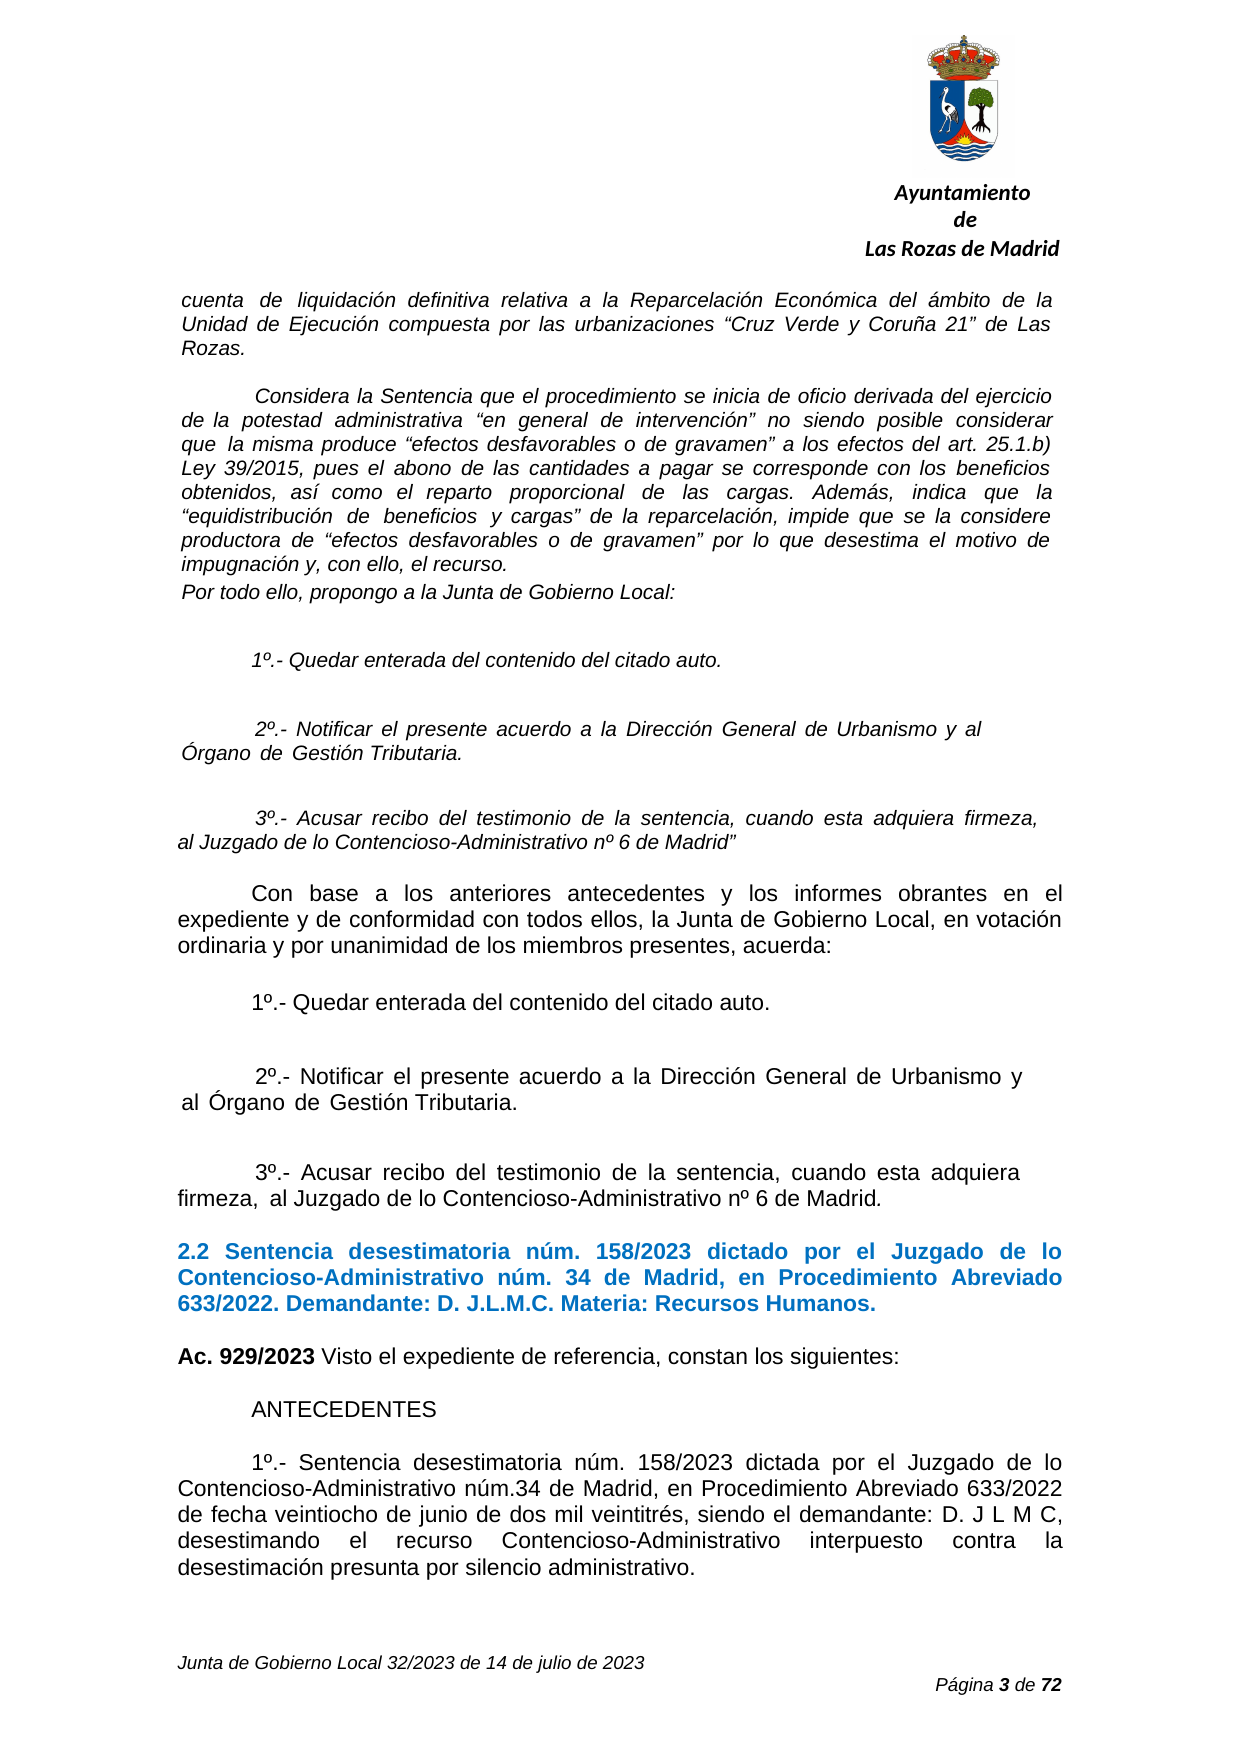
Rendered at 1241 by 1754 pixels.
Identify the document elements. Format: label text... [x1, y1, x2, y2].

text 3º.- Acusar recibo del testimonio de la sentencia, cuando esta adquiera firmeza, al Juzgado de lo Contencioso-Administrativo nº 6 de Madrid” [177, 806, 1063, 853]
text Ac. 929/2023 Visto el expediente de referencia, constan los siguientes: [177, 1343, 1063, 1369]
text 3º.- Acusar recibo del testimonio de la sentencia, cuando esta adquiera firmeza, al Juzgado de lo Contencioso-Administrativo nº 6 de Madrid. [177, 1158, 1063, 1211]
text 2º.- Notificar el presente acuerdo a la Dirección General de Urbanismo y al Órgano de Gestión Tributaria. [181, 1063, 1049, 1116]
text 2º.- Notificar el presente acuerdo a la Dirección General de Urbanismo y al Órgano de Gestión Tributaria. [181, 717, 1049, 765]
text 1º.- Quedar enterada del contenido del citado auto. [181, 648, 756, 672]
text 2.2 Sentencia desestimatoria núm. 158/2023 dictado por el Juzgado de lo Contencioso-Administrativo núm. 34 de Madrid, en Procedimiento Abreviado 633/2022. Demandante: D. J.L.M.C. Materia: Recursos Humanos. [177, 1238, 1063, 1317]
text cuenta de liquidación definitiva relativa a la Reparcelación Económica del ámbito de la Unidad de Ejecución compuesta por las urbanizaciones “Cruz Verde y Coruña 21” de Las Rozas. [181, 288, 1052, 360]
text Considera la Sentencia que el procedimiento se inicia de oficio derivada del ejercicio de la potestad administrativa “en general de intervención” no siendo posible considerar que la misma produce “efectos desfavorables o de gravamen” a los efectos del art. 25.1.b) Ley 39/2015, pues el abono de las cantidades a pagar se corresponde con los beneficios obtenidos, así como el reparto proporcional de las cargas. Además, indica que la “equidistribución de beneficios y cargas” de la reparcelación, impide que se la considere productora de “efectos desfavorables o de gravamen” por lo que desestima el motivo de impugnación y, con ello, el recurso. [181, 384, 1053, 576]
text 1º.- Quedar enterada del contenido del citado auto. [181, 989, 1048, 1016]
text Con base a los anteriores antecedentes y los informes obrantes en el expediente y de conformidad con todos ellos, la Junta de Gobierno Local, en votación ordinaria y por unanimidad de los miembros presentes, acuerda: [177, 880, 1063, 959]
text ANTECEDENTES [177, 1396, 1063, 1422]
text 1º.- Sentencia desestimatoria núm. 158/2023 dictada por el Juzgado de lo Contencioso-Administrativo núm.34 de Madrid, en Procedimiento Abreviado 633/2022 de fecha veintiocho de junio de dos mil veintitrés, siendo el demandante: D. J L M C, desestimando el recurso Contencioso-Administrativo interpuesto contra la desestimación presunta por silencio administrativo. [177, 1448, 1063, 1580]
text Por todo ello, propongo a la Junta de Gobierno Local: [181, 579, 756, 603]
